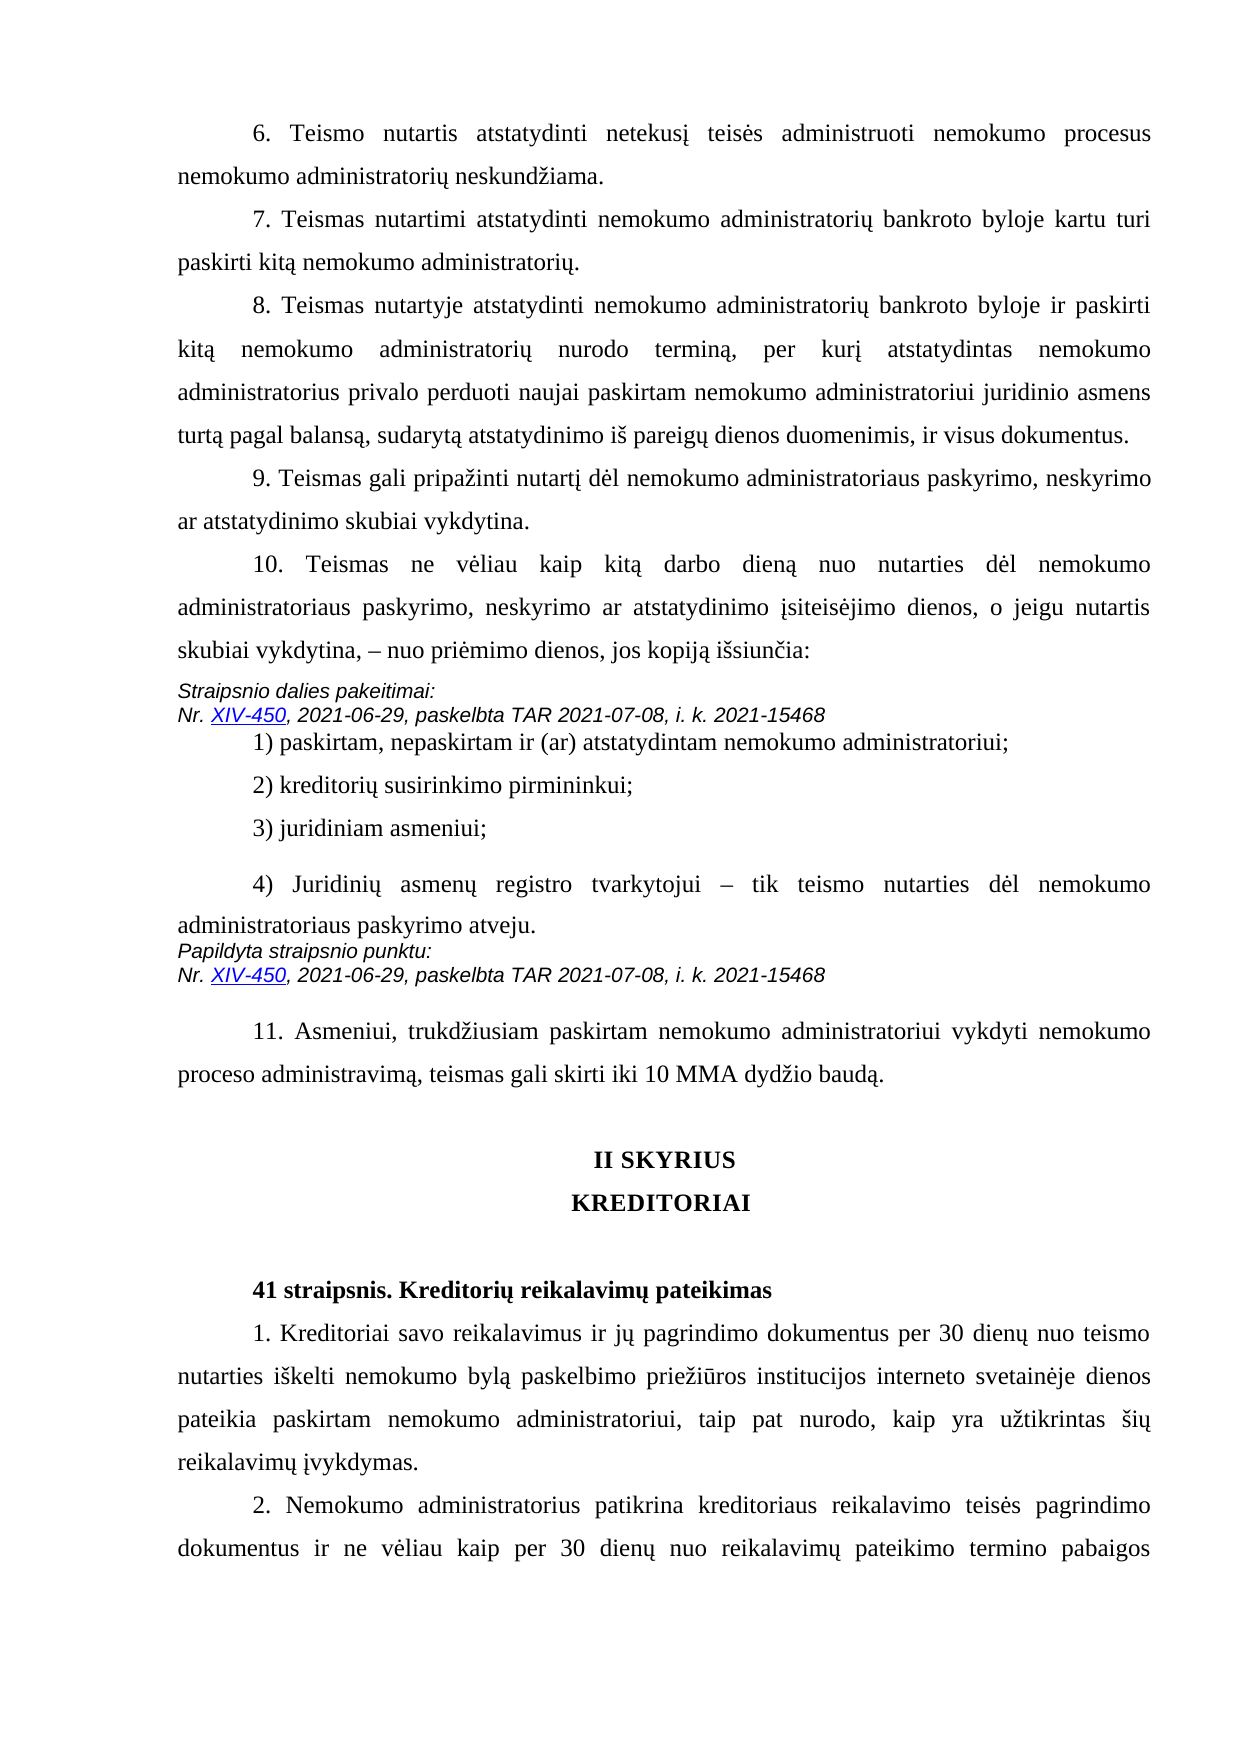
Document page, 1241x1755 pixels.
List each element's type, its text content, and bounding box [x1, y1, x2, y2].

text Straipsnio dalies pakeitimai: [177, 679, 1152, 703]
text II SKYRIUS [177, 1145, 1152, 1174]
text 1. Kreditoriai savo reikalavimus ir jų pagrindimo dokumentus per 30 dienų nuo teismo nutarties iškelti nemokumo bylą paskelbimo priežiūros institucijos interneto svetainėje dienos pateikia paskirtam nemokumo administratoriui, taip pat nurodo, kaip yra užtikrintas šių reikalavimų įvykdymas. [177, 1318, 1152, 1476]
text 10. Teismas ne vėliau kaip kitą darbo dieną nuo nutarties dėl nemokumo administratoriaus paskyrimo, neskyrimo ar atstatydinimo įsiteisėjimo dienos, o jeigu nutartis skubiai vykdytina, – nuo priėmimo dienos, jos kopiją išsiunčia: [177, 549, 1152, 664]
text 7. Teismas nutartimi atstatydinti nemokumo administratorių bankroto byloje kartu turi paskirti kitą nemokumo administratorių. [177, 204, 1152, 276]
text KREDITORIAI [177, 1188, 1152, 1217]
text Papildyta straipsnio punktu: [177, 939, 1152, 963]
text 9. Teismas gali pripažinti nutartį dėl nemokumo administratoriaus paskyrimo, neskyrimo ar atstatydinimo skubiai vykdytina. [177, 463, 1152, 535]
text 3) juridiniam asmeniui; [177, 813, 1152, 842]
text 2. Nemokumo administratorius patikrina kreditoriaus reikalavimo teisės pagrindimo dokumentus ir ne vėliau kaip per 30 dienų nuo reikalavimų pateikimo termino pabaigos [177, 1490, 1152, 1562]
text 4) Juridinių asmenų registro tvarkytojui – tik teismo nutarties dėl nemokumo administratoriaus paskyrimo atveju. [177, 856, 1152, 939]
text 8. Teismas nutartyje atstatydinti nemokumo administratorių bankroto byloje ir paskirti kitą nemokumo administratorių nurodo terminą, per kurį atstatydintas nemokumo administratorius privalo perduoti naujai paskirtam nemokumo administratoriui juridinio asmens turtą pagal balansą, sudarytą atstatydinimo iš pareigų dienos duomenimis, ir visus dokumentus. [177, 291, 1152, 449]
text 1) paskirtam, nepaskirtam ir (ar) atstatydintam nemokumo administratoriui; [177, 727, 1152, 755]
text 11. Asmeniui, trukdžiusiam paskirtam nemokumo administratoriui vykdyti nemokumo proceso administravimą, teismas gali skirti iki 10 MMA dydžio baudą. [177, 1016, 1152, 1088]
text 41 straipsnis. Kreditorių reikalavimų pateikimas [177, 1275, 1152, 1303]
text Nr. XIV-450, 2021-06-29, paskelbta TAR 2021-07-08, i. k. 2021-15468 [177, 963, 1152, 987]
text Nr. XIV-450, 2021-06-29, paskelbta TAR 2021-07-08, i. k. 2021-15468 [177, 703, 1152, 727]
text 2) kreditorių susirinkimo pirmininkui; [177, 770, 1152, 798]
text 6. Teismo nutartis atstatydinti netekusį teisės administruoti nemokumo procesus nemokumo administratorių neskundžiama. [177, 118, 1152, 190]
